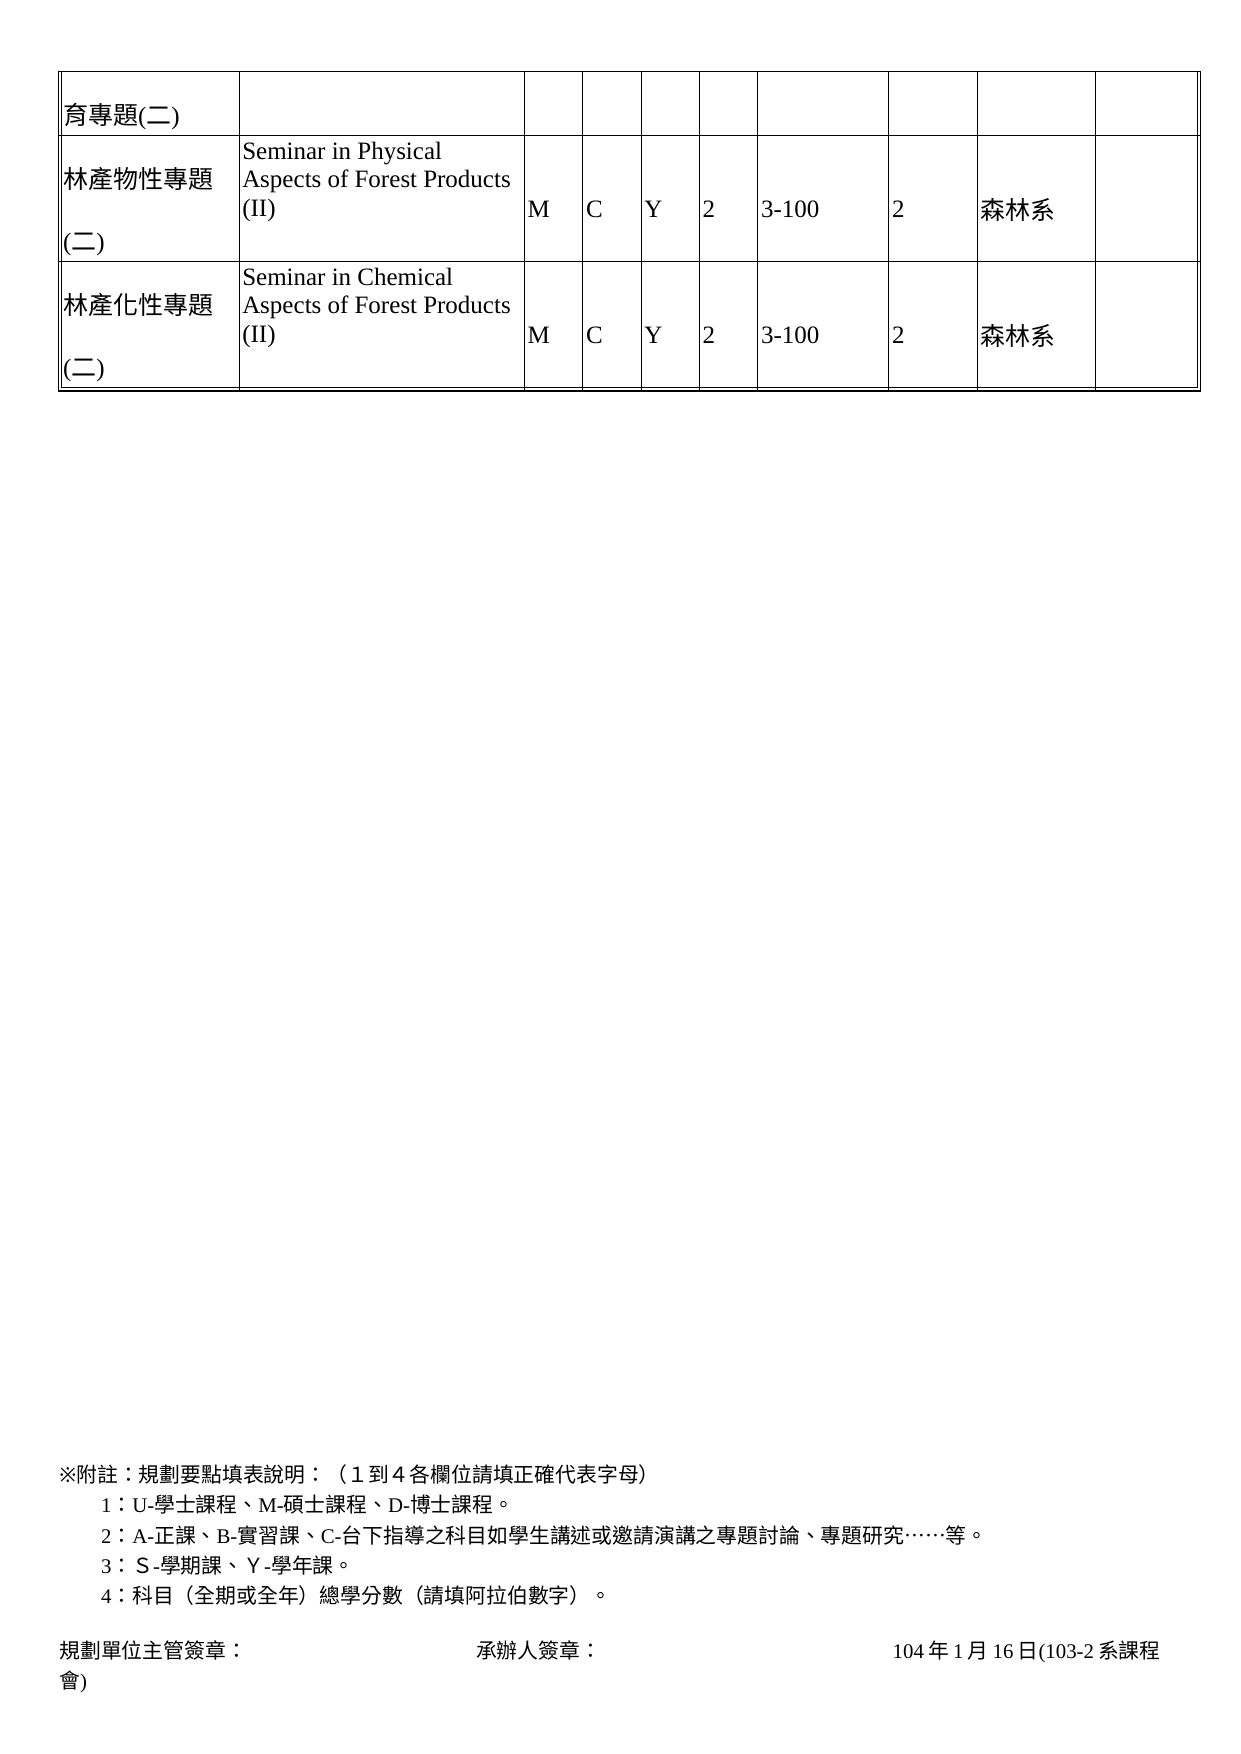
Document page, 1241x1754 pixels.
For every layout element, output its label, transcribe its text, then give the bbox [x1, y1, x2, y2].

table_cell [1096, 136, 1197, 261]
table_cell [1096, 72, 1197, 135]
table_cell [240, 72, 524, 135]
table_cell 2 [700, 136, 757, 261]
table_cell 2 [889, 136, 977, 261]
table_cell 3-100 [758, 136, 888, 261]
table_cell [525, 72, 582, 135]
table_cell [583, 72, 641, 135]
table_cell 森林系 [978, 262, 1095, 387]
table_cell 森林系 [978, 136, 1095, 261]
table_cell [978, 72, 1095, 135]
table_cell 林產化性專題(二) [62, 262, 239, 387]
table_cell [758, 72, 888, 135]
table_cell C [583, 136, 641, 261]
table_cell [642, 72, 699, 135]
table_cell [889, 72, 977, 135]
table_cell Seminar in Chemical Aspects of Forest Products (II) [240, 262, 524, 387]
table_cell 3-100 [758, 262, 888, 387]
table_cell [1096, 262, 1197, 387]
table_cell Seminar in Physical Aspects of Forest Products (II) [240, 136, 524, 261]
table_cell 林產物性專題(二) [62, 136, 239, 261]
table_cell 2 [889, 262, 977, 387]
table_cell C [583, 262, 641, 387]
table_cell Y [642, 262, 699, 387]
table_cell Y [642, 136, 699, 261]
table_cell M [525, 262, 582, 387]
table_cell M [525, 136, 582, 261]
table_cell [700, 72, 757, 135]
table_cell 2 [700, 262, 757, 387]
table_cell 育專題(二) [62, 72, 239, 135]
